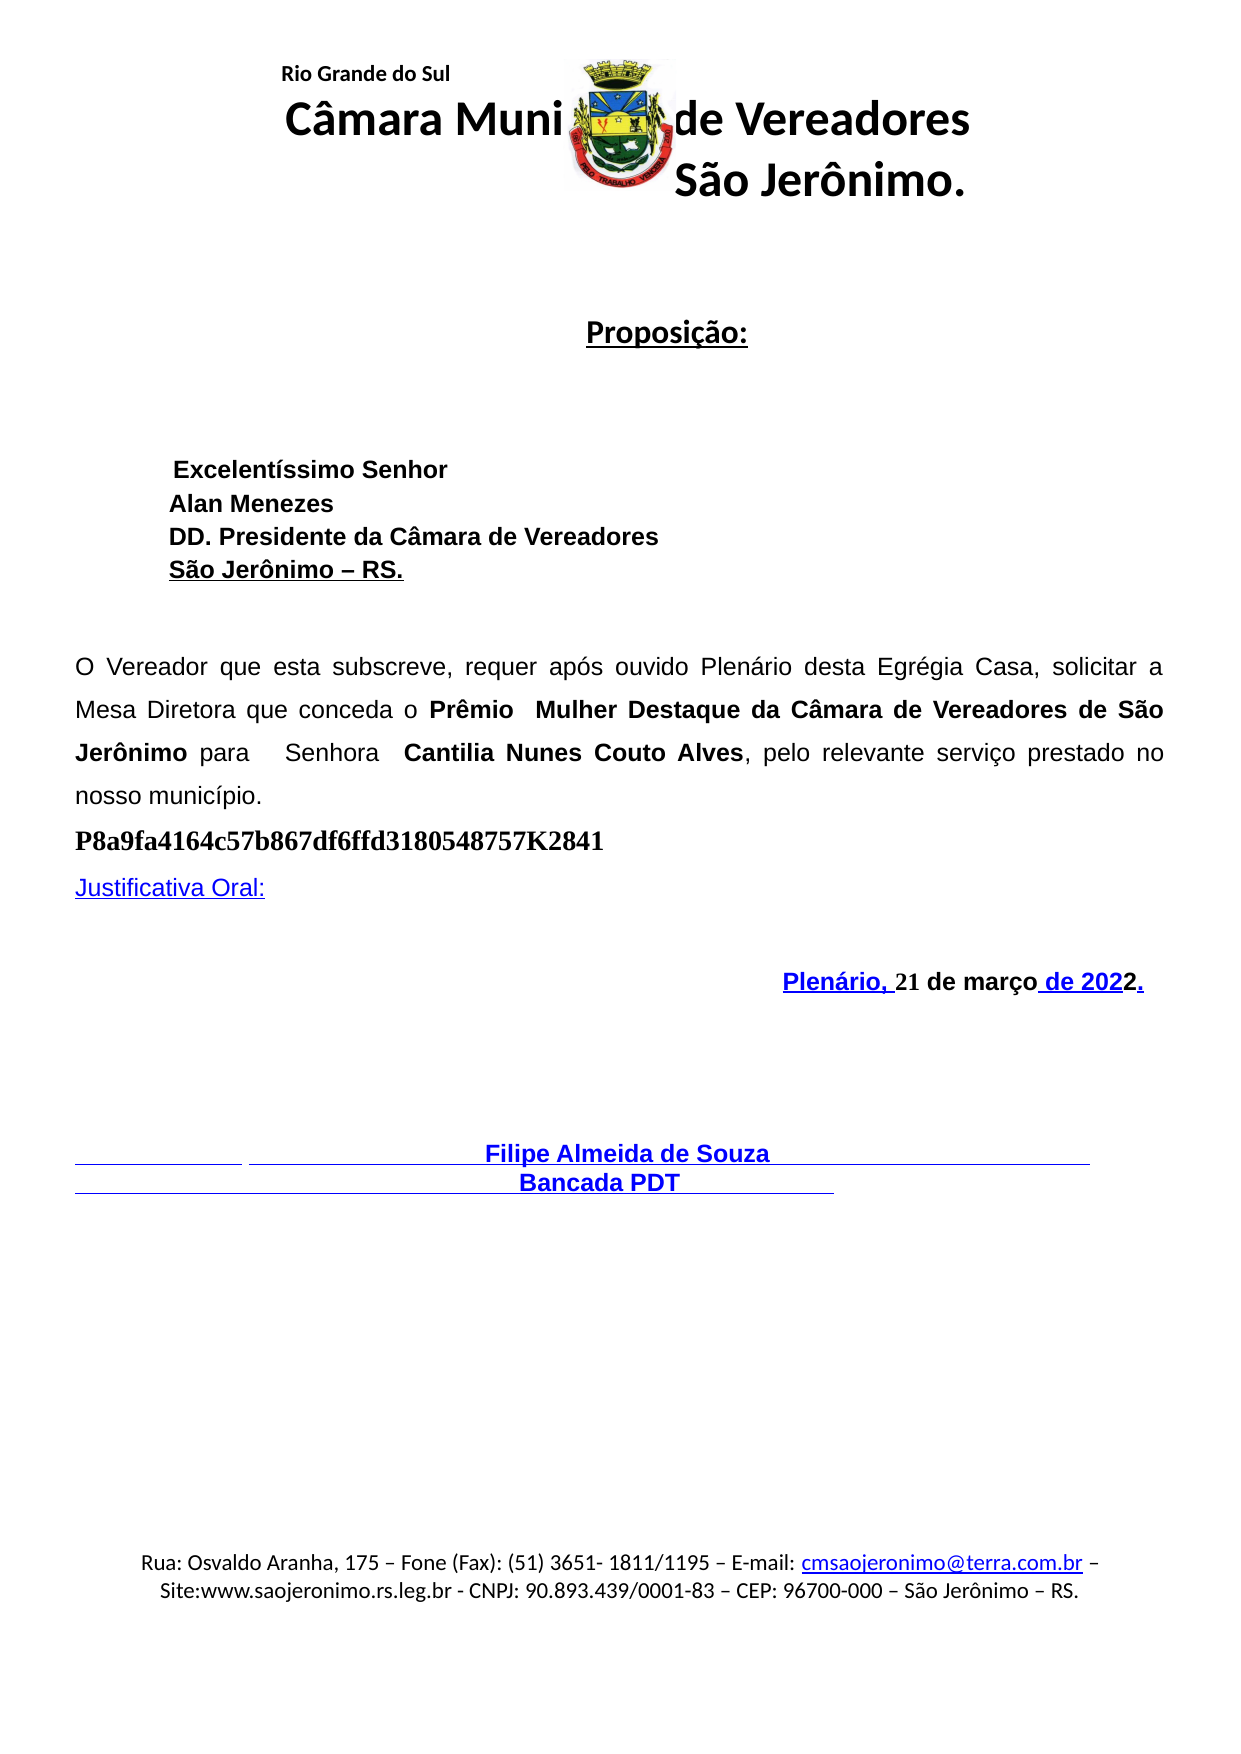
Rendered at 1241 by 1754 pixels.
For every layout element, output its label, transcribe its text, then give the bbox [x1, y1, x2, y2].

text Alan Menezes [169, 485, 1109, 519]
text Plenário, 21 de março de 2022. [169, 966, 1144, 995]
text Bancada PDT [75, 1168, 1165, 1197]
text P8a9fa4164c57b867df6ffd3180548757K2841 [75, 824, 1165, 857]
text São Jerônimo – RS. [169, 552, 1109, 585]
text O Vereador que esta subscreve, requer após ouvido Plenário desta Egrégia Casa, solicitar a Mesa Diretora que conceda o Prêmio Mulher Destaque da Câmara de Vereadores de São Jerônimo para Senhora Cantilia Nunes Couto Alves, pelo relevante serviço prestado no nosso município. [75, 652, 1165, 810]
text Excelentíssimo Senhor [75, 452, 1109, 485]
subtitle Proposição: [225, 311, 1109, 352]
text DD. Presidente da Câmara de Vereadores [169, 519, 1109, 552]
text Filipe Almeida de Souza [75, 1139, 1165, 1168]
text Justificativa Oral: [75, 873, 1109, 902]
